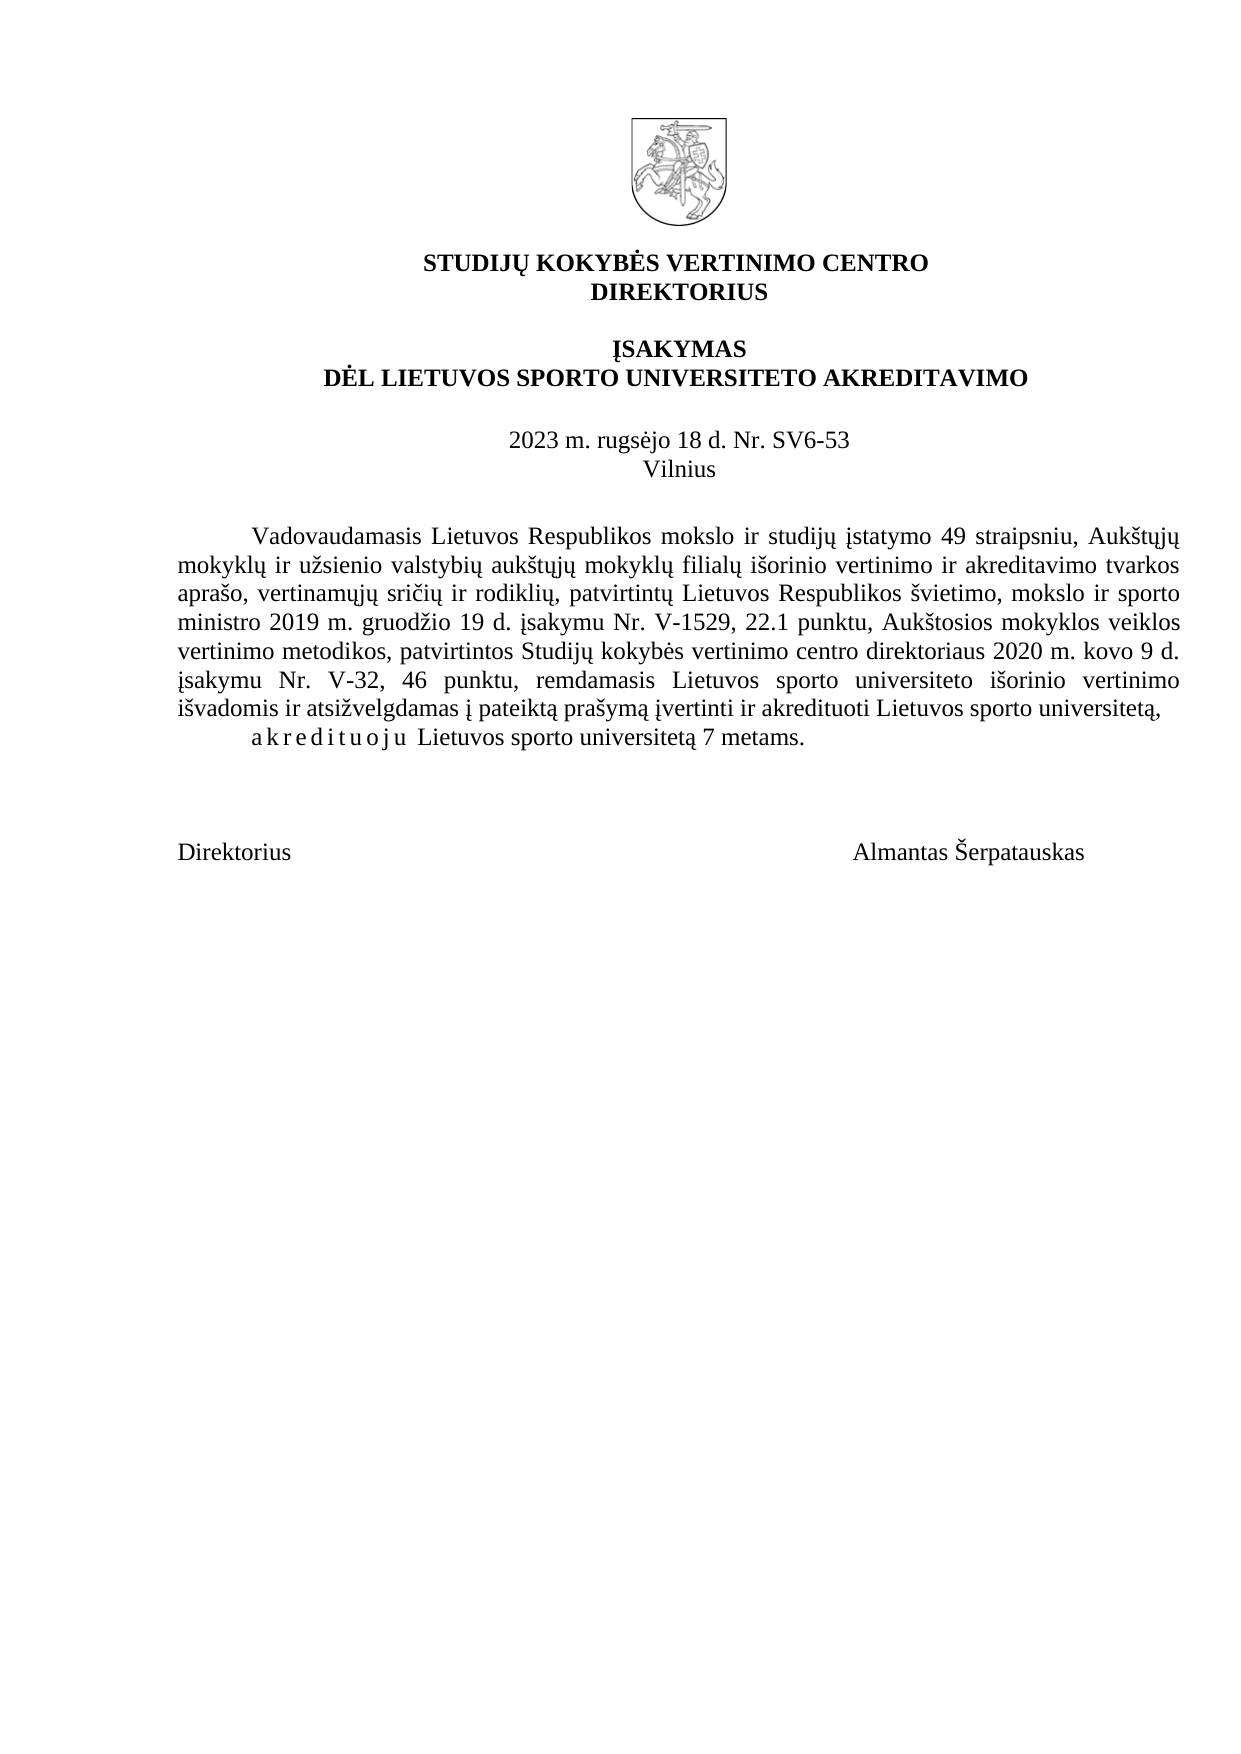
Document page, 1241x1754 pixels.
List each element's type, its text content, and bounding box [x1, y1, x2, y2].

text Vadovaudamasis Lietuvos Respublikos mokslo ir studijų įstatymo 49 straipsniu, Aukštųjų mokyklų ir užsienio valstybių aukštųjų mokyklų filialų išorinio vertinimo ir akreditavimo tvarkos aprašo, vertinamųjų sričių ir rodiklių, patvirtintų Lietuvos Respublikos švietimo, mokslo ir sporto ministro 2019 m. gruodžio 19 d. įsakymu Nr. V-1529, 22.1 punktu, Aukštosios mokyklos veiklos vertinimo metodikos, patvirtintos Studijų kokybės vertinimo centro direktoriaus 2020 m. kovo 9 d. įsakymu Nr. V-32, 46 punktu, remdamasis Lietuvos sporto universiteto išorinio vertinimo išvadomis ir atsižvelgdamas į pateiktą prašymą įvertinti ir akredituoti Lietuvos sporto universitetą, [177, 521, 1181, 722]
text DIREKTORIUS [177, 277, 1181, 305]
text akredituoju Lietuvos sporto universitetą 7 metams. [177, 722, 1181, 751]
text ĮSAKYMAS [177, 334, 1181, 363]
text DĖL LIETUVOS SPORTO UNIVERSITETO AKREDITAVIMO [177, 363, 1181, 392]
text Direktorius Almantas Šerpatauskas [177, 837, 1181, 866]
text 2023 m. rugsėjo 18 d. Nr. SV6-53 [177, 425, 1181, 454]
text STUDIJŲ KOKYBĖS VERTINIMO CENTRO [177, 248, 1181, 277]
text Vilnius [177, 454, 1181, 483]
